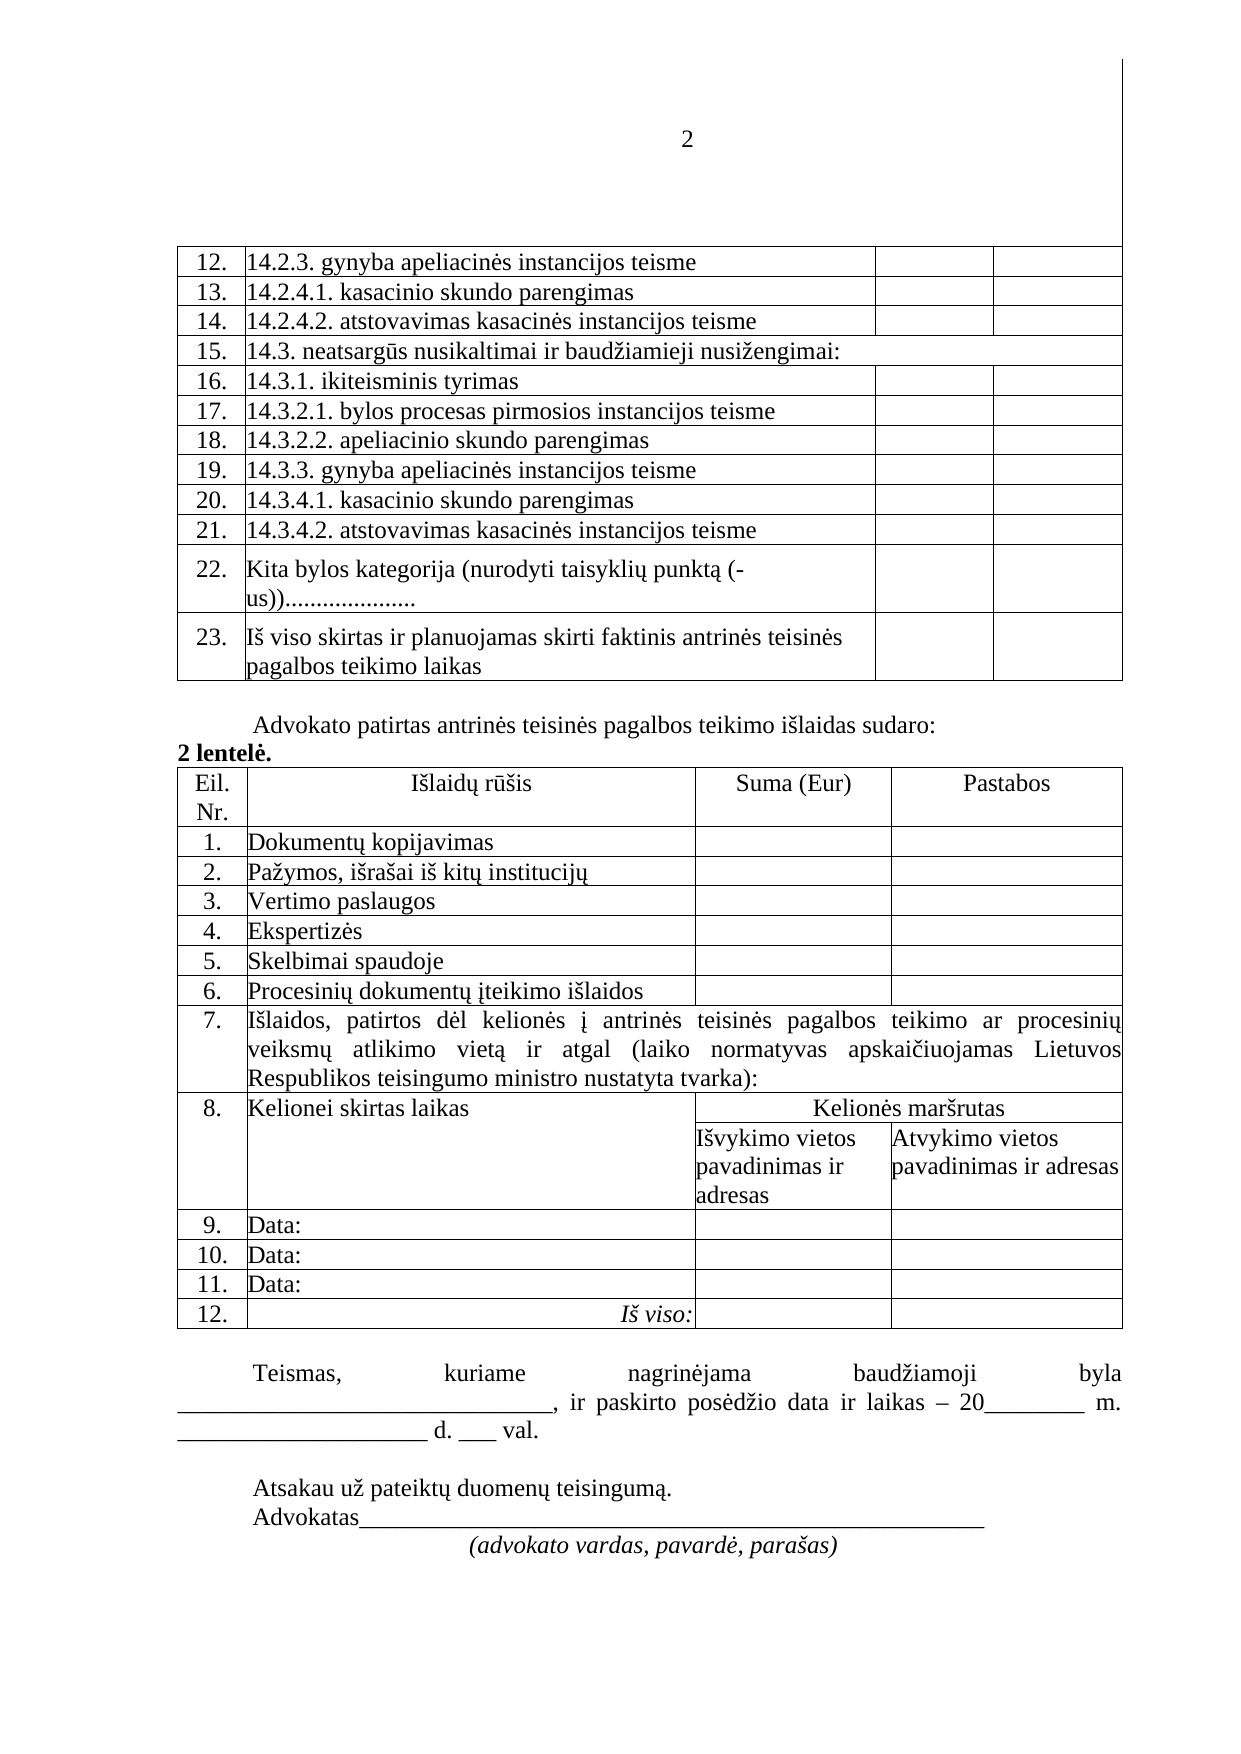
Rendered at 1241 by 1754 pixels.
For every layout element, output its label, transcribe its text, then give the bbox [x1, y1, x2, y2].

table_cell [696, 976, 891, 1004]
table_cell 20. [178, 485, 245, 514]
table_cell [876, 247, 993, 276]
table_cell 23. [178, 613, 245, 680]
table_cell [696, 886, 891, 915]
table_cell [876, 426, 993, 454]
table_cell [696, 1210, 891, 1239]
table_cell [994, 366, 1122, 395]
table_cell [696, 1240, 891, 1268]
table_header Suma (Eur) [696, 768, 891, 826]
table_cell [892, 1240, 1122, 1268]
table_cell Iš viso skirtas ir planuojamas skirti faktinis antrinės teisinės pagalbos teikimo laikas [246, 613, 875, 680]
table_cell 14.3.4.2. atstovavimas kasacinės instancijos teisme [246, 515, 875, 544]
table_cell 14.2.3. gynyba apeliacinės instancijos teisme [246, 247, 875, 276]
table_cell [876, 485, 993, 514]
table_cell 13. [178, 277, 245, 305]
table_cell 5. [178, 946, 247, 975]
table_cell 19. [178, 455, 245, 484]
table_cell [876, 366, 993, 395]
table_cell [892, 1270, 1122, 1298]
table_cell Išlaidos, patirtos dėl kelionės į antrinės teisinės pagalbos teikimo ar procesinių veiksmų atlikimo vietą ir atgal (laiko normatyvas apskaičiuojamas Lietuvos Respublikos teisingumo ministro nustatyta tvarka): [248, 1006, 1122, 1092]
table_cell 14.3. neatsargūs nusikaltimai ir baudžiamieji nusižengimai: [246, 336, 1122, 365]
table_cell 15. [178, 336, 245, 365]
text Advokatas__________________________________________________ [177, 1502, 1122, 1530]
table_cell 14.3.2.2. apeliacinio skundo parengimas [246, 426, 875, 454]
table_cell 3. [178, 886, 247, 915]
table_cell 14.2.4.1. kasacinio skundo parengimas [246, 277, 875, 305]
table_cell [994, 277, 1122, 305]
table_cell [876, 306, 993, 335]
table_cell [892, 1299, 1122, 1328]
table_cell [696, 827, 891, 856]
table_cell 4. [178, 916, 247, 945]
table_cell 11. [178, 1270, 247, 1298]
table_cell [876, 515, 993, 544]
table_cell 1. [178, 827, 247, 856]
table_cell 10. [178, 1240, 247, 1268]
table_cell 9. [178, 1210, 247, 1239]
table_cell 14.3.2.1. bylos procesas pirmosios instancijos teisme [246, 396, 875, 424]
table_cell Dokumentų kopijavimas [248, 827, 695, 856]
table_cell Procesinių dokumentų įteikimo išlaidos [248, 976, 695, 1004]
table_cell 22. [178, 545, 245, 612]
table_cell [994, 485, 1122, 514]
table_cell [876, 613, 993, 680]
table_cell 14.3.3. gynyba apeliacinės instancijos teisme [246, 455, 875, 484]
table_cell [696, 1299, 891, 1328]
table_cell 6. [178, 976, 247, 1004]
table_cell 14.3.4.1. kasacinio skundo parengimas [246, 485, 875, 514]
table_cell Kelionės maršrutas [696, 1093, 1122, 1122]
table_cell [876, 545, 993, 612]
table_cell 21. [178, 515, 245, 544]
text (advokato vardas, pavardė, parašas) [177, 1530, 1122, 1559]
text Teismas, kuriame nagrinėjama baudžiamoji byla ______________________________, ir paskirto posėdžio data ir laikas – 20________ m. ____________________ d. ___ val. [177, 1358, 1122, 1444]
table_cell [994, 396, 1122, 424]
table_cell [892, 827, 1122, 856]
table_cell [892, 1210, 1122, 1239]
table_cell 12. [178, 1299, 247, 1328]
table_cell [994, 306, 1122, 335]
table_cell 17. [178, 396, 245, 424]
table_cell Kita bylos kategorija (nurodyti taisyklių punktą (-us))..................... [246, 545, 875, 612]
table_cell 12. [178, 247, 245, 276]
table_cell [696, 1270, 891, 1298]
table_cell [994, 455, 1122, 484]
table_cell Ekspertizės [248, 916, 695, 945]
table_cell [876, 455, 993, 484]
table_cell Skelbimai spaudoje [248, 946, 695, 975]
table_header Eil. Nr. [178, 768, 247, 826]
table_cell Data: [248, 1210, 695, 1239]
table_cell Data: [248, 1270, 695, 1298]
table_cell 16. [178, 366, 245, 395]
table_cell [994, 426, 1122, 454]
table_cell 18. [178, 426, 245, 454]
text Advokato patirtas antrinės teisinės pagalbos teikimo išlaidas sudaro: [177, 710, 1122, 738]
table_cell Data: [248, 1240, 695, 1268]
table_cell [696, 857, 891, 885]
table_cell 7. [178, 1006, 247, 1092]
text 2 lentelė. [177, 738, 1122, 767]
text Atsakau už pateiktų duomenų teisingumą. [177, 1473, 1122, 1502]
table_cell [994, 515, 1122, 544]
table_cell [892, 976, 1122, 1004]
table_cell Atvykimo vietos pavadinimas ir adresas [892, 1123, 1122, 1209]
table_cell 14.3.1. ikiteisminis tyrimas [246, 366, 875, 395]
table_cell [876, 396, 993, 424]
table_cell [696, 916, 891, 945]
table_cell [994, 613, 1122, 680]
table_cell Vertimo paslaugos [248, 886, 695, 915]
table_cell 14.2.4.2. atstovavimas kasacinės instancijos teisme [246, 306, 875, 335]
table_cell [994, 247, 1122, 276]
table_cell 2. [178, 857, 247, 885]
table_cell 8. [178, 1093, 247, 1209]
table_cell [892, 916, 1122, 945]
table_cell [994, 545, 1122, 612]
table_header Pastabos [892, 768, 1122, 826]
table_cell [892, 857, 1122, 885]
table_cell [892, 886, 1122, 915]
table_header Išlaidų rūšis [248, 768, 695, 826]
table_cell Pažymos, išrašai iš kitų institucijų [248, 857, 695, 885]
table_cell 14. [178, 306, 245, 335]
table_cell [876, 277, 993, 305]
table_cell [696, 946, 891, 975]
table_cell [892, 946, 1122, 975]
table_cell Išvykimo vietos pavadinimas ir adresas [696, 1123, 891, 1209]
table_cell Iš viso: [248, 1299, 695, 1328]
table_cell Kelionei skirtas laikas [248, 1093, 695, 1209]
